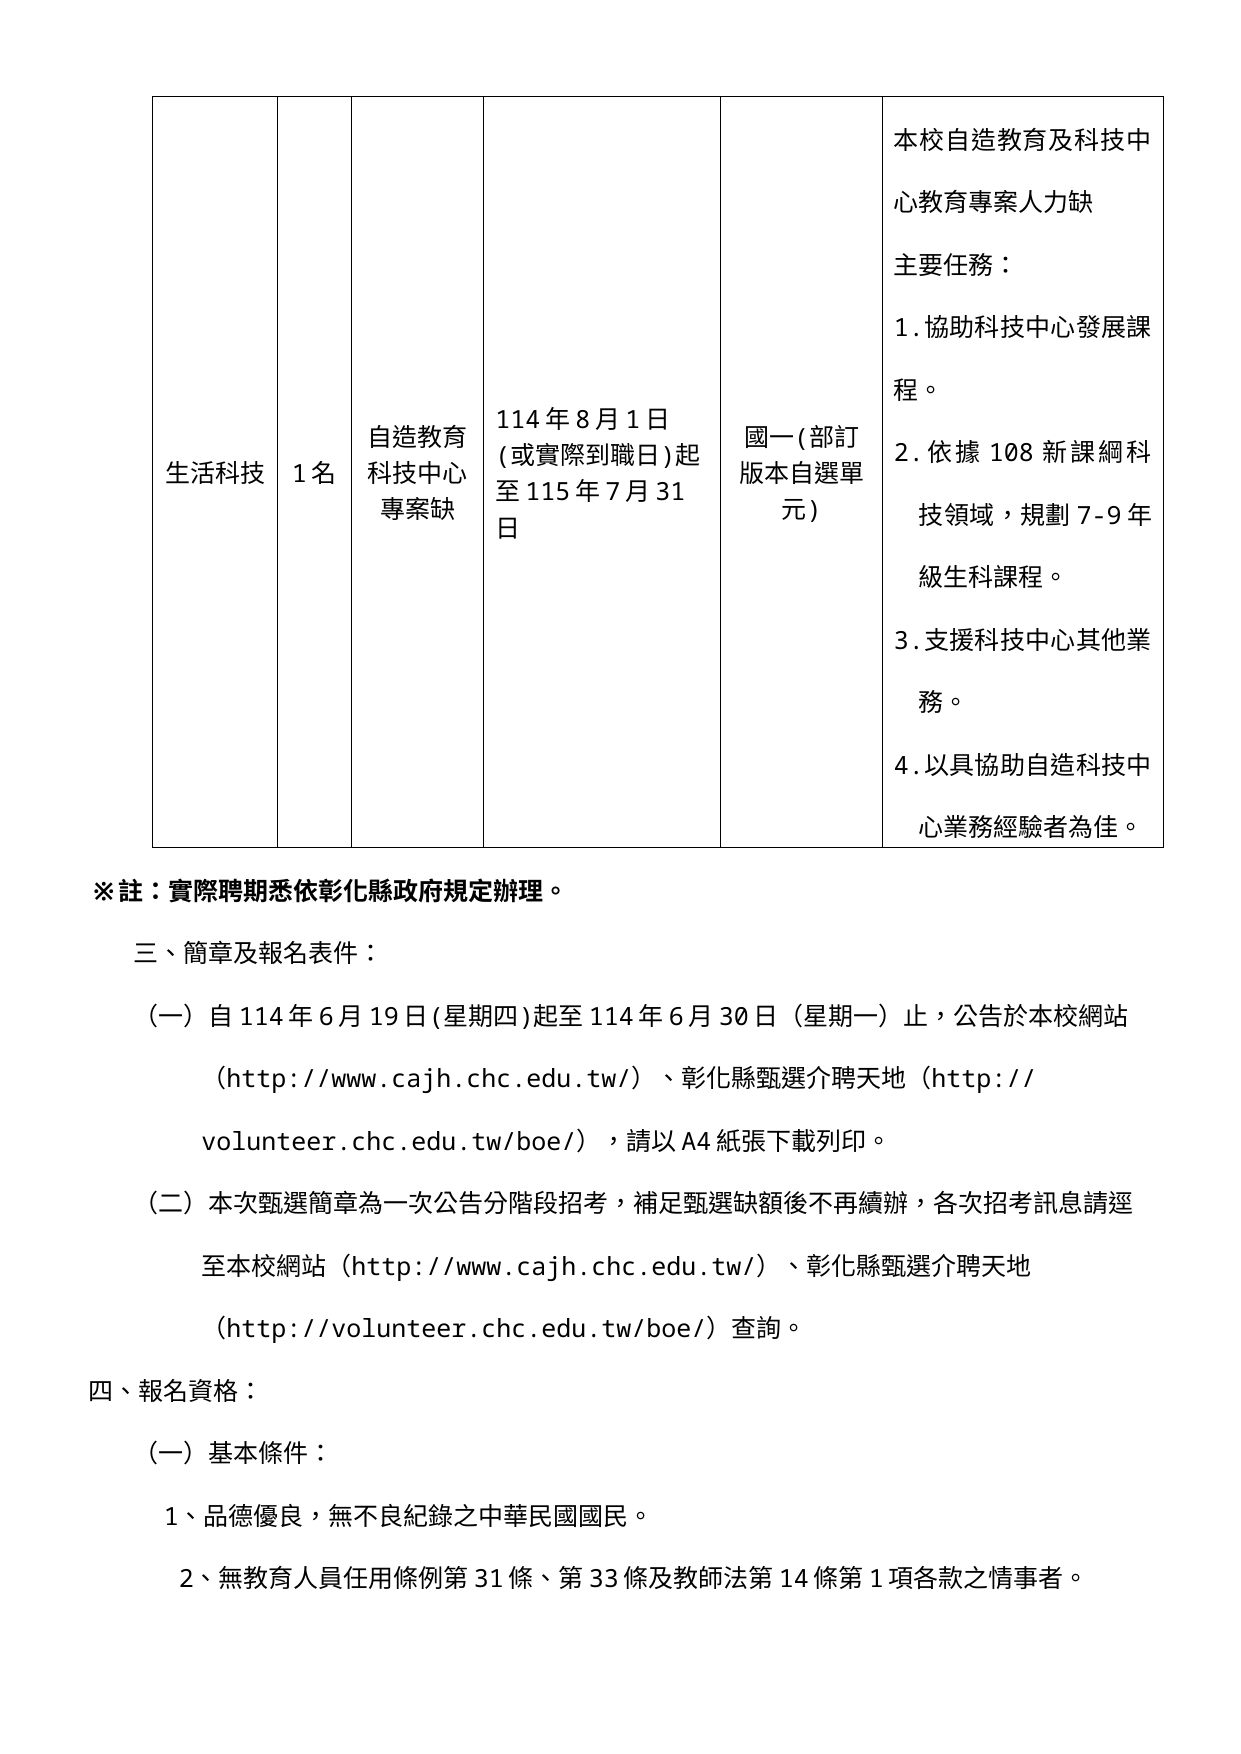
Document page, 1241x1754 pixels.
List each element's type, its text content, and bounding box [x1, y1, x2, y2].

table_cell 1名 [278, 97, 351, 847]
text （一）自114年6月19日(星期四)起至114年6月30日（星期一）止，公告於本校網站（http://www.cajh.chc.edu.tw/）、彰化縣甄選介聘天地（http://volunteer.chc.edu.tw/boe/），請以A4紙張下載列印。 [89, 973, 1152, 1160]
table_cell 國一(部訂版本自選單元) [721, 97, 882, 847]
text 三、簡章及報名表件： [89, 910, 1152, 973]
text 2、無教育人員任用條例第31條、第33條及教師法第14條第1項各款之情事者。 [89, 1535, 1152, 1598]
table_cell 本校自造教育及科技中心教育專案人力缺 主要任務： 1.協助科技中心發展課程。 2.依據108新課綱科技領域，規劃7-9年級生科課程。 3.支援科技中心其他業務。 4.以具協助自造科技中心業務經驗者為佳。 [883, 97, 1163, 847]
text 四、報名資格： [89, 1348, 1152, 1410]
table_cell 生活科技 [153, 97, 277, 847]
text （一）基本條件： [89, 1410, 1152, 1473]
text （二）本次甄選簡章為一次公告分階段招考，補足甄選缺額後不再續辦，各次招考訊息請逕至本校網站（http://www.cajh.chc.edu.tw/）、彰化縣甄選介聘天地（http://volunteer.chc.edu.tw/boe/）查詢。 [89, 1160, 1152, 1348]
table_cell 114年8月1日(或實際到職日)起至115年7月31日 [484, 97, 720, 847]
text 1、品德優良，無不良紀錄之中華民國國民。 [89, 1473, 1152, 1535]
text ※註：實際聘期悉依彰化縣政府規定辦理。 [89, 848, 1152, 910]
table_cell 自造教育科技中心專案缺 [352, 97, 483, 847]
